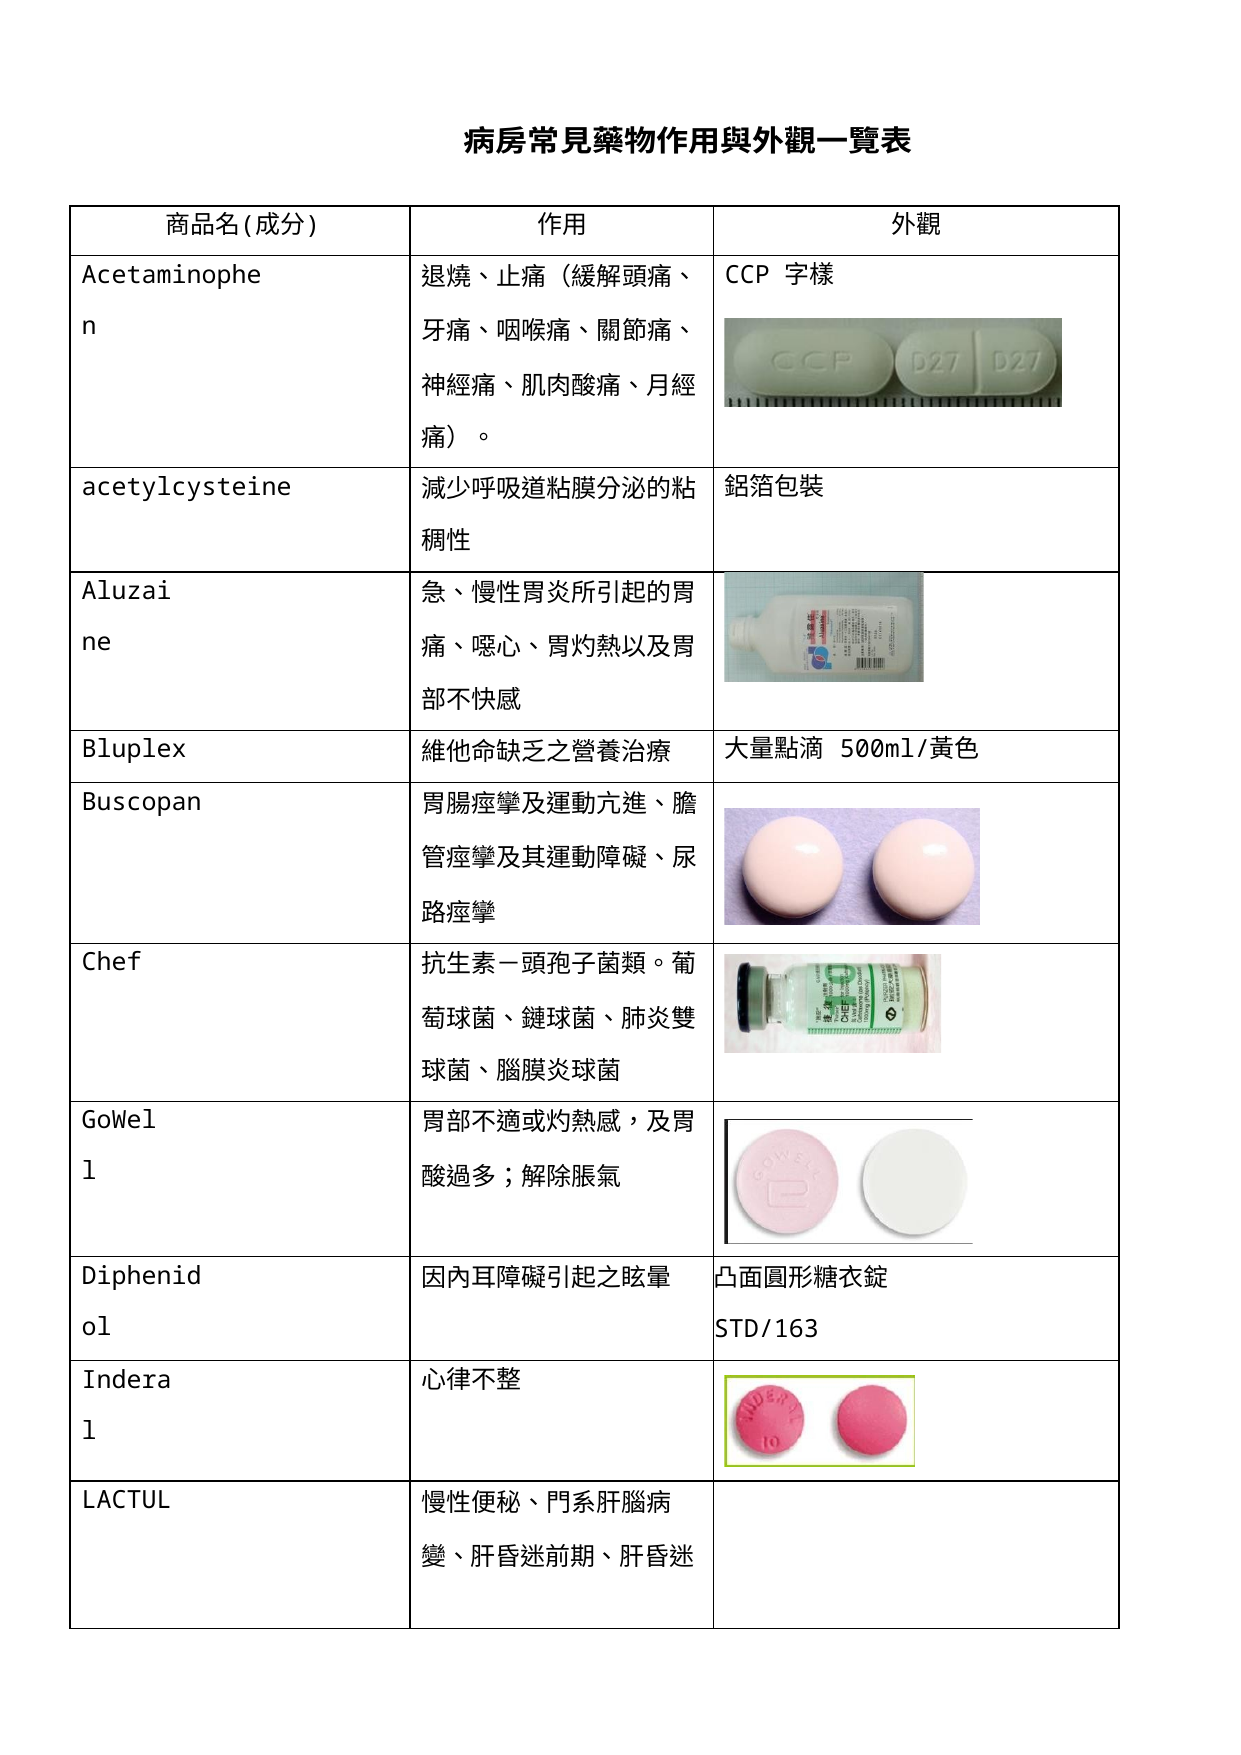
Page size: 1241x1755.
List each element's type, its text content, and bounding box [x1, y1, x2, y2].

table_header 外觀 [714, 207, 1118, 255]
table_cell GoWell [71, 1102, 409, 1256]
table_cell 大量點滴 500ml/黃色 [714, 731, 1118, 782]
table_header 商品名(成分) [71, 207, 409, 255]
table_cell 退燒、止痛（緩解頭痛、牙痛、咽喉痛、關節痛、神經痛、肌肉酸痛、月經 痛）。 [411, 256, 713, 467]
text 病房常見藥物作用與外觀一覽表 [187, 117, 1188, 159]
table_cell Acetaminophen [71, 256, 409, 467]
table_cell 慢性便秘、門系肝腦病 變、肝昏迷前期、肝昏迷 [411, 1482, 713, 1628]
table_header 作用 [411, 207, 713, 255]
table_cell Diphenidol [71, 1257, 409, 1360]
table_cell Bluplex [71, 731, 409, 782]
table_cell [714, 944, 1118, 1101]
table_cell [714, 1102, 1118, 1256]
table_cell [714, 783, 1118, 942]
table_cell CCP 字樣 [714, 256, 1118, 467]
table_cell 急、慢性胃炎所引起的胃痛、噁心、胃灼熱以及胃 部不快感 [411, 573, 713, 729]
table_cell Inderal [71, 1361, 409, 1480]
table_cell Aluzaine [71, 573, 409, 729]
table_cell 胃部不適或灼熱感，及胃酸過多；解除脹氣 [411, 1102, 713, 1256]
table_cell 抗生素－頭孢子菌類。葡萄球菌、鏈球菌、肺炎雙 球菌、腦膜炎球菌 [411, 944, 713, 1101]
table_cell [714, 1482, 1118, 1628]
table_cell LACTUL [71, 1482, 409, 1628]
table_cell 心律不整 [411, 1361, 713, 1480]
table_cell [714, 573, 1118, 729]
table_cell Buscopan [71, 783, 409, 942]
table_cell 因內耳障礙引起之眩暈 [411, 1257, 713, 1360]
table_cell 凸面圓形糖衣錠STD/163 [714, 1257, 1118, 1360]
table_cell 維他命缺乏之營養治療 [411, 731, 713, 782]
table_cell 胃腸痙攣及運動亢進、膽管痙攣及其運動障礙、尿路痙攣 [411, 783, 713, 942]
table_cell 鋁箔包裝 [714, 468, 1118, 571]
table_cell Chef [71, 944, 409, 1101]
table_cell 減少呼吸道粘膜分泌的粘 稠性 [411, 468, 713, 571]
table_cell acetylcysteine [71, 468, 409, 571]
table_cell [714, 1361, 1118, 1480]
